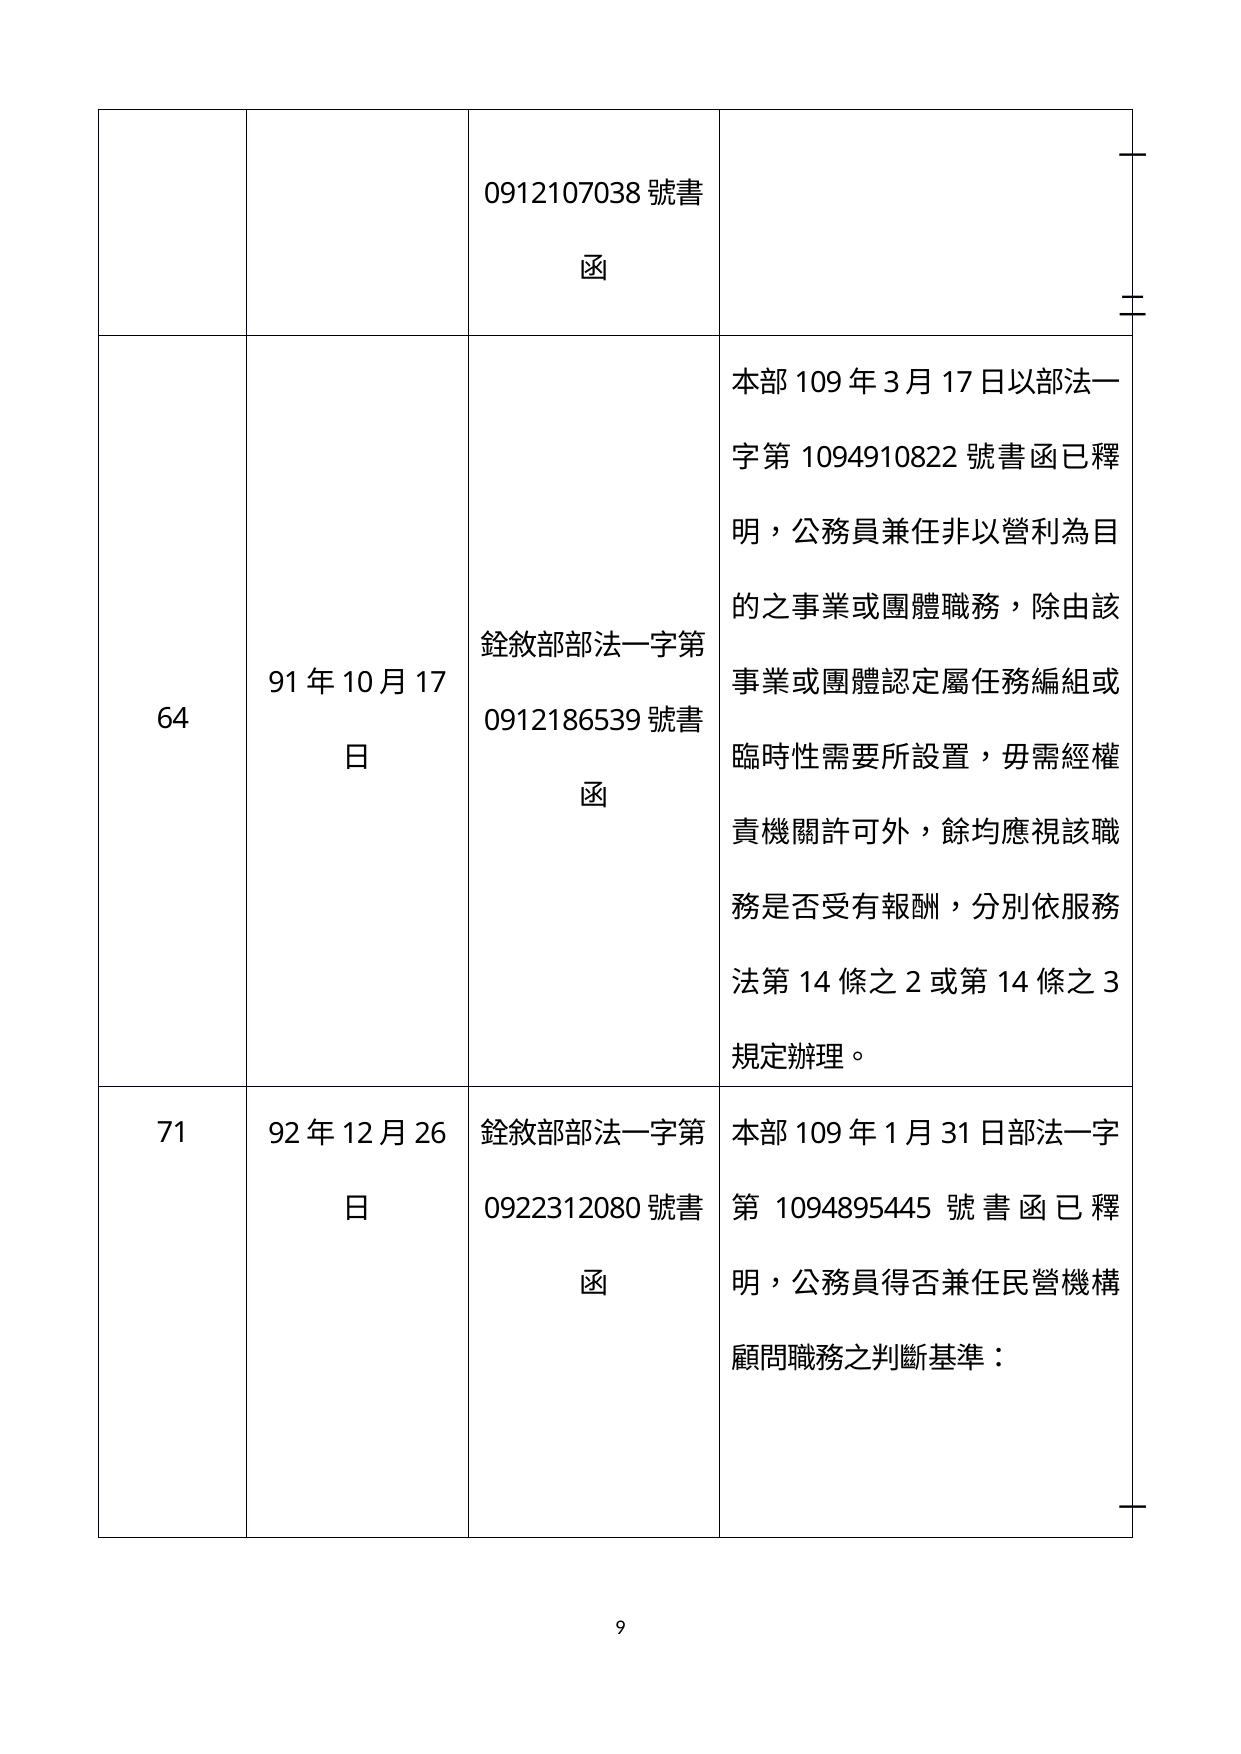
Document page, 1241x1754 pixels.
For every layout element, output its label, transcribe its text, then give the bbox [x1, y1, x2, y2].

table_cell 本部109年3月17日以部法一字第1094910822號書函已釋明，公務員兼任非以營利為目的之事業或團體職務，除由該事業或團體認定屬任務編組或臨時性需要所設置，毋需經權責機關許可外，餘均應視該職務是否受有報酬，分別依服務法第14條之2或第14條之3規定辦理。 [720, 336, 1132, 1086]
table_cell 本部109年1月31日部法一字第1094895445號書函已釋明，公務員得否兼任民營機構顧問職務之判斷基準： (一)民營機構顧問職務如經權責機關指派而屬執行職務之一部分，與服務法第14條規定無涉。 (二)民營機構顧問職務如係反覆從事同種類行為之事務，為服務法第14條規定所稱之「業務」範疇。 (三)民營機構顧問職務如非屬該機構常設職務，亦未具經常性、持續性等常態性質，且未有與本職性質或尊嚴有妨礙之情形，尚無違服務法第14條規定。 (四)民營機構顧問職務如經權責機關認定為研究工作，應依服務法第14條之3規定辦理，惟如有參與後續之產品化設計及商業化階段，則有違服務法第13條所定公務員不得經營商業規定。 [720, 1087, 1132, 1537]
table_cell (一)本解釋所引本部71年9月24日71台楷銓參字第46411號函，業以本部108年11月25日部法一字第1084876512號函已停止適用。 (二)本解釋內容就服務法第14條所稱業務之認定標準，與上開本部108年11月25日部法一字第1084876512號函有關服務法第14條所稱「法令」、「公職」與「業務」之認定標準不符。 [720, 110, 1132, 335]
table_cell 92年12月26日 [247, 1087, 468, 1537]
table_cell [99, 110, 246, 335]
table_cell 銓敘部部法一字第0922312080號書函 [469, 1087, 719, 1537]
table_cell 銓敘部部法一字第0912186539號書函 [469, 336, 719, 1086]
table_cell 0912107038號書函 [469, 110, 719, 335]
table_cell 71 [99, 1087, 246, 1537]
table_cell 91年10月17日 [247, 336, 468, 1086]
table_cell 64 [99, 336, 246, 1086]
table_cell [247, 110, 468, 335]
